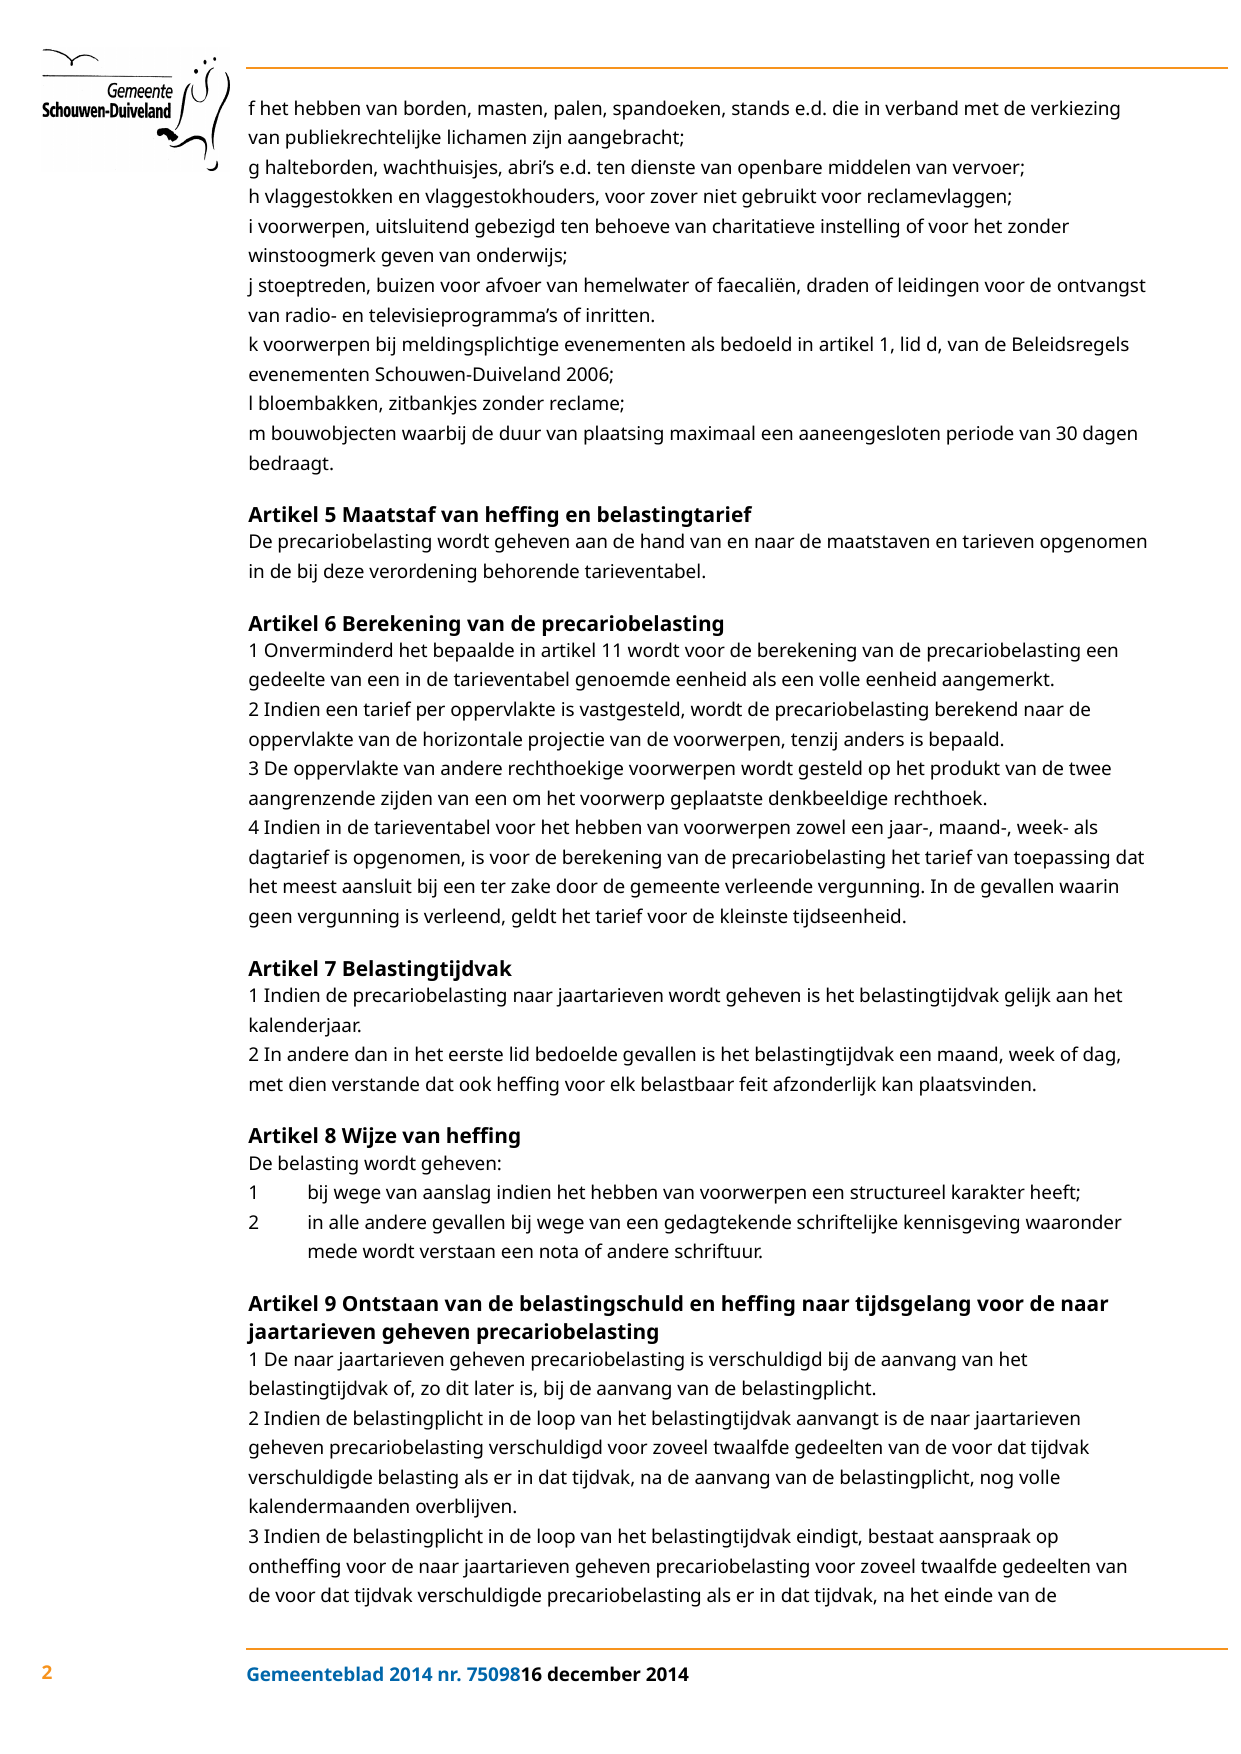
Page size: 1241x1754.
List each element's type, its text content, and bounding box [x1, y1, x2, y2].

text 3 Indien de belastingplicht in de loop van het belastingtijdvak eindigt, bestaat aanspraak op ontheffing voor de naar jaartarieven geheven precariobelasting voor zoveel twaalfde gedeelten van de voor dat tijdvak verschuldigde precariobelasting als er in dat tijdvak, na het einde van de [248, 1523, 1152, 1608]
text 2 Indien de belastingplicht in de loop van het belastingtijdvak aanvangt is de naar jaartarieven geheven precariobelasting verschuldigd voor zoveel twaalfde gedeelten van de voor dat tijdvak verschuldigde belasting als er in dat tijdvak, na de aanvang van de belastingplicht, nog volle kalendermaanden overblijven. [248, 1405, 1152, 1519]
text Artikel 8 Wijze van heffing [248, 1121, 1152, 1150]
text De precariobelasting wordt geheven aan de hand van en naar de maatstaven en tarieven opgenomen in de bij deze verordening behorende tarieventabel. [248, 529, 1152, 584]
text l bloembakken, zitbankjes zonder reclame; [248, 391, 1152, 416]
text 3 De oppervlakte van andere rechthoekige voorwerpen wordt gesteld op het produkt van de twee aangrenzende zijden van een om het voorwerp geplaatste denkbeeldige rechthoek. [248, 755, 1152, 811]
text 2 Indien een tarief per oppervlakte is vastgesteld, wordt de precariobelasting berekend naar de oppervlakte van de horizontale projectie van de voorwerpen, tenzij anders is bepaald. [248, 696, 1152, 752]
text h vlaggestokken en vlaggestokhouders, voor zover niet gebruikt voor reclamevlaggen; [248, 183, 1152, 209]
text Artikel 7 Belastingtijdvak [248, 954, 1152, 982]
text 2 In andere dan in het eerste lid bedoelde gevallen is het belastingtijdvak een maand, week of dag, met dien verstande dat ook heffing voor elk belastbaar feit afzonderlijk kan plaatsvinden. [248, 1041, 1152, 1097]
text Artikel 6 Berekening van de precariobelasting [248, 609, 1152, 637]
text k voorwerpen bij meldingsplichtige evenementen als bedoeld in artikel 1, lid d, van de Beleidsregels evenementen Schouwen-Duiveland 2006; [248, 331, 1152, 387]
text j stoeptreden, buizen voor afvoer van hemelwater of faecaliën, draden of leidingen voor de ontvangst van radio- en televisieprogramma’s of inritten. [248, 272, 1152, 328]
text De belasting wordt geheven: [248, 1150, 1152, 1176]
list bij wege van aanslag indien het hebben van voorwerpen een structureel karakter heeft; [248, 1179, 1152, 1205]
text 4 Indien in de tarieventabel voor het hebben van voorwerpen zowel een jaar-, maand-, week- als dagtarief is opgenomen, is voor de berekening van de precariobelasting het tarief van toepassing dat het meest aansluit bij een ter zake door de gemeente verleende vergunning. In de gevallen waarin geen vergunning is verleend, geldt het tarief voor de kleinste tijdseenheid. [248, 814, 1152, 929]
text Artikel 5 Maatstaf van heffing en belastingtarief [248, 500, 1152, 529]
text i voorwerpen, uitsluitend gebezigd ten behoeve van charitatieve instelling of voor het zonder winstoogmerk geven van onderwijs; [248, 213, 1152, 268]
list in alle andere gevallen bij wege van een gedagtekende schriftelijke kennisgeving waaronder mede wordt verstaan een nota of andere schriftuur. [248, 1209, 1152, 1264]
text 1 De naar jaartarieven geheven precariobelasting is verschuldigd bij de aanvang van het belastingtijdvak of, zo dit later is, bij de aanvang van de belastingplicht. [248, 1346, 1152, 1401]
text m bouwobjecten waarbij de duur van plaatsing maximaal een aaneengesloten periode van 30 dagen bedraagt. [248, 420, 1152, 476]
text g halteborden, wachthuisjes, abri’s e.d. ten dienste van openbare middelen van vervoer; [248, 154, 1152, 180]
text f het hebben van borden, masten, palen, spandoeken, stands e.d. die in verband met de verkiezing van publiekrechtelijke lichamen zijn aangebracht; [248, 95, 1152, 150]
text Artikel 9 Ontstaan van de belastingschuld en heffing naar tijdsgelang voor de naar jaartarieven geheven precariobelasting [248, 1289, 1152, 1346]
picture [41, 47, 231, 172]
text 1 Indien de precariobelasting naar jaartarieven wordt geheven is het belastingtijdvak gelijk aan het kalenderjaar. [248, 982, 1152, 1037]
text 1 Onverminderd het bepaalde in artikel 11 wordt voor de berekening van de precariobelasting een gedeelte van een in de tarieventabel genoemde eenheid als een volle eenheid aangemerkt. [248, 637, 1152, 692]
